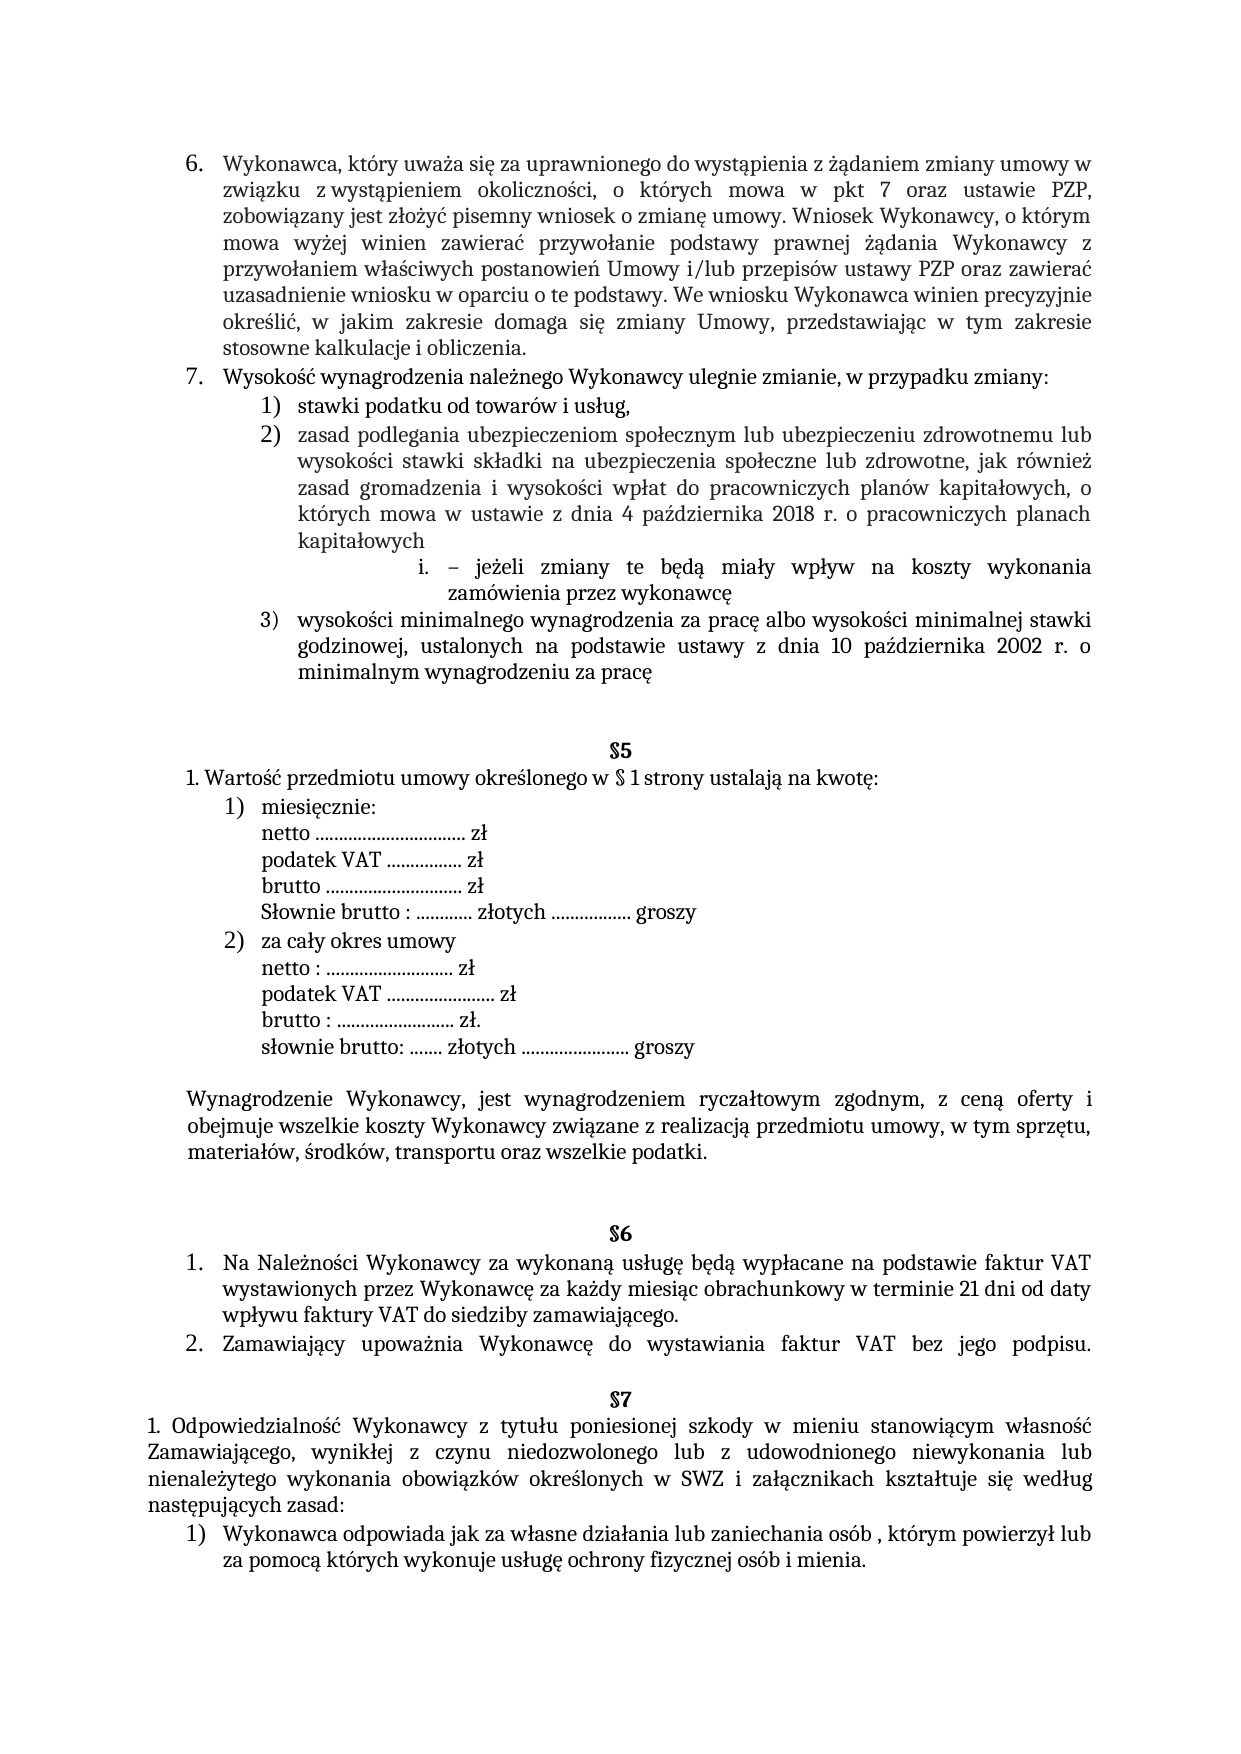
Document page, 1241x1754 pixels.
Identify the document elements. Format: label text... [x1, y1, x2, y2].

text §7 [148, 1386, 1093, 1413]
list Na Należności Wykonawcy za wykonaną usługę będą wypłacane na podstawie faktur VAT wystawionych przez Wykonawcę za każdy miesiąc obrachunkowy w terminie 21 dni od daty wpływu faktury VAT do siedziby zamawiającego. [185, 1247, 1093, 1328]
text Wynagrodzenie Wykonawcy, jest wynagrodzeniem ryczałtowym zgodnym, z ceną oferty i obejmuje wszelkie koszty Wykonawcy związane z realizacją przedmiotu umowy, w tym sprzętu, materiałów, środków, transportu oraz wszelkie podatki. [186, 1086, 1093, 1165]
list zasad podlegania ubezpieczeniom społecznym lub ubezpieczeniu zdrowotnemu lub wysokości stawki składki na ubezpieczenia społeczne lub zdrowotne, jak również zasad gromadzenia i wysokości wpłat do pracowniczych planów kapitałowych, o których mowa w ustawie z dnia 4 października 2018 r. o pracowniczych planach kapitałowych [260, 419, 1093, 554]
text §5 [148, 738, 1093, 764]
text 1. Odpowiedzialność Wykonawcy z tytułu poniesionej szkody w mieniu stanowiącym własność Zamawiającego, wynikłej z czynu niedozwolonego lub z udowodnionego niewykonania lub nienależytego wykonania obowiązków określonych w SWZ i załącznikach kształtuje się według następujących zasad: [148, 1413, 1093, 1518]
list Wykonawca odpowiada jak za własne działania lub zaniechania osób , którym powierzył lub za pomocą których wykonuje usługę ochrony fizycznej osób i mienia. [185, 1518, 1093, 1573]
list za cały okres umowy netto : ........................... zł podatek VAT ....................... zł brutto : ......................... zł. słownie brutto: ....... złotych ....................... groszy [224, 925, 1093, 1060]
list – jeżeli zmiany te będą miały wpływ na koszty wykonania zamówienia przez wykonawcę [429, 554, 1093, 606]
list stawki podatku od towarów i usług, [260, 390, 1093, 419]
text 1. Wartość przedmiotu umowy określonego w § 1 strony ustalają na kwotę: [186, 764, 1093, 791]
list Zamawiający upoważnia Wykonawcę do wystawiania faktur VAT bez jego podpisu. [185, 1328, 1093, 1386]
text §6 [148, 1220, 1093, 1247]
list wysokości minimalnego wynagrodzenia za pracę albo wysokości minimalnej stawki godzinowej, ustalonych na podstawie ustawy z dnia 10 października 2002 r. o minimalnym wynagrodzeniu za pracę [260, 606, 1093, 686]
list miesięcznie: netto ................................ zł podatek VAT ................ zł brutto ............................. zł Słownie brutto : ............ złotych ................. groszy [224, 791, 1093, 925]
list Wysokość wynagrodzenia należnego Wykonawcy ulegnie zmianie, w przypadku zmiany: [185, 361, 1093, 390]
list Wykonawca, który uważa się za uprawnionego do wystąpienia z żądaniem zmiany umowy w związku z wystąpieniem okoliczności, o których mowa w pkt 7 oraz ustawie PZP, zobowiązany jest złożyć pisemny wniosek o zmianę umowy. Wniosek Wykonawcy, o którym mowa wyżej winien zawierać przywołanie podstawy prawnej żądania Wykonawcy z przywołaniem właściwych postanowień Umowy i/lub przepisów ustawy PZP oraz zawierać uzasadnienie wniosku w oparciu o te podstawy. We wniosku Wykonawca winien precyzyjnie określić, w jakim zakresie domaga się zmiany Umowy, przedstawiając w tym zakresie stosowne kalkulacje i obliczenia. [185, 148, 1093, 361]
